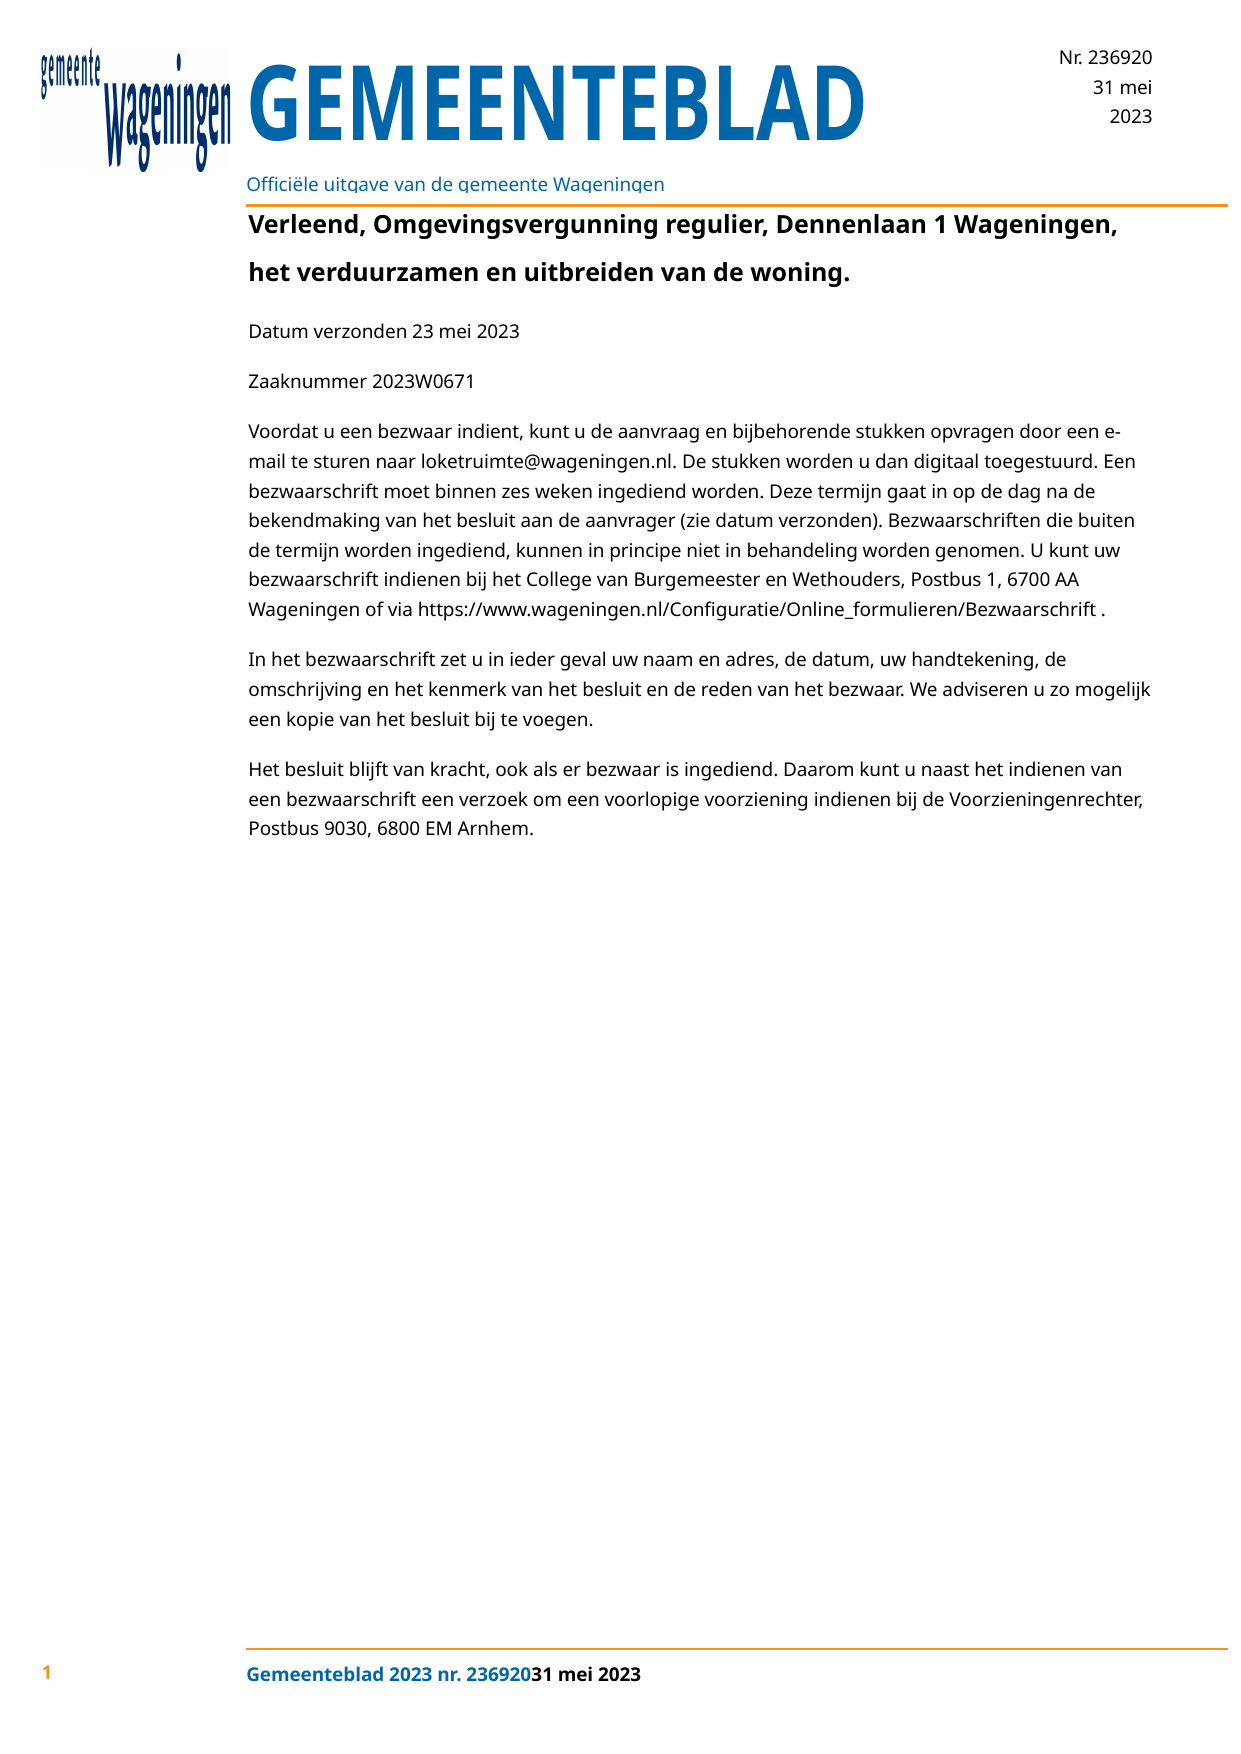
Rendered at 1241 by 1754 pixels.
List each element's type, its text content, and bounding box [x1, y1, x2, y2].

text Voordat u een bezwaar indient, kunt u de aanvraag en bijbehorende stukken opvragen door een e-mail te sturen naar loketruimte@wageningen.nl. De stukken worden u dan digitaal toegestuurd. Een bezwaarschrift moet binnen zes weken ingediend worden. Deze termijn gaat in op de dag na de bekendmaking van het besluit aan de aanvrager (zie datum verzonden). Bezwaarschriften die buiten de termijn worden ingediend, kunnen in principe niet in behandeling worden genomen. U kunt uw bezwaarschrift indienen bij het College van Burgemeester en Wethouders, Postbus 1, 6700 AA Wageningen of via https://www.wageningen.nl/Configuratie/Online_formulieren/Bezwaarschrift . [248, 419, 1152, 622]
text Datum verzonden 23 mei 2023 [248, 318, 1152, 344]
picture [41, 47, 231, 172]
text In het bezwaarschrift zet u in ieder geval uw naam en adres, de datum, uw handtekening, de omschrijving en het kenmerk van het besluit en de reden van het bezwaar. We adviseren u zo mogelijk een kopie van het besluit bij te voegen. [248, 647, 1152, 732]
text Verleend, Omgevingsvergunning regulier, Dennenlaan 1 Wageningen, het verduurzamen en uitbreiden van de woning. [248, 207, 1152, 288]
text Het besluit blijft van kracht, ook als er bezwaar is ingediend. Daarom kunt u naast het indienen van een bezwaarschrift een verzoek om een voorlopige voorziening indienen bij de Voorzieningenrechter, Postbus 9030, 6800 EM Arnhem. [248, 756, 1152, 841]
text Zaaknummer 2023W0671 [248, 368, 1152, 394]
